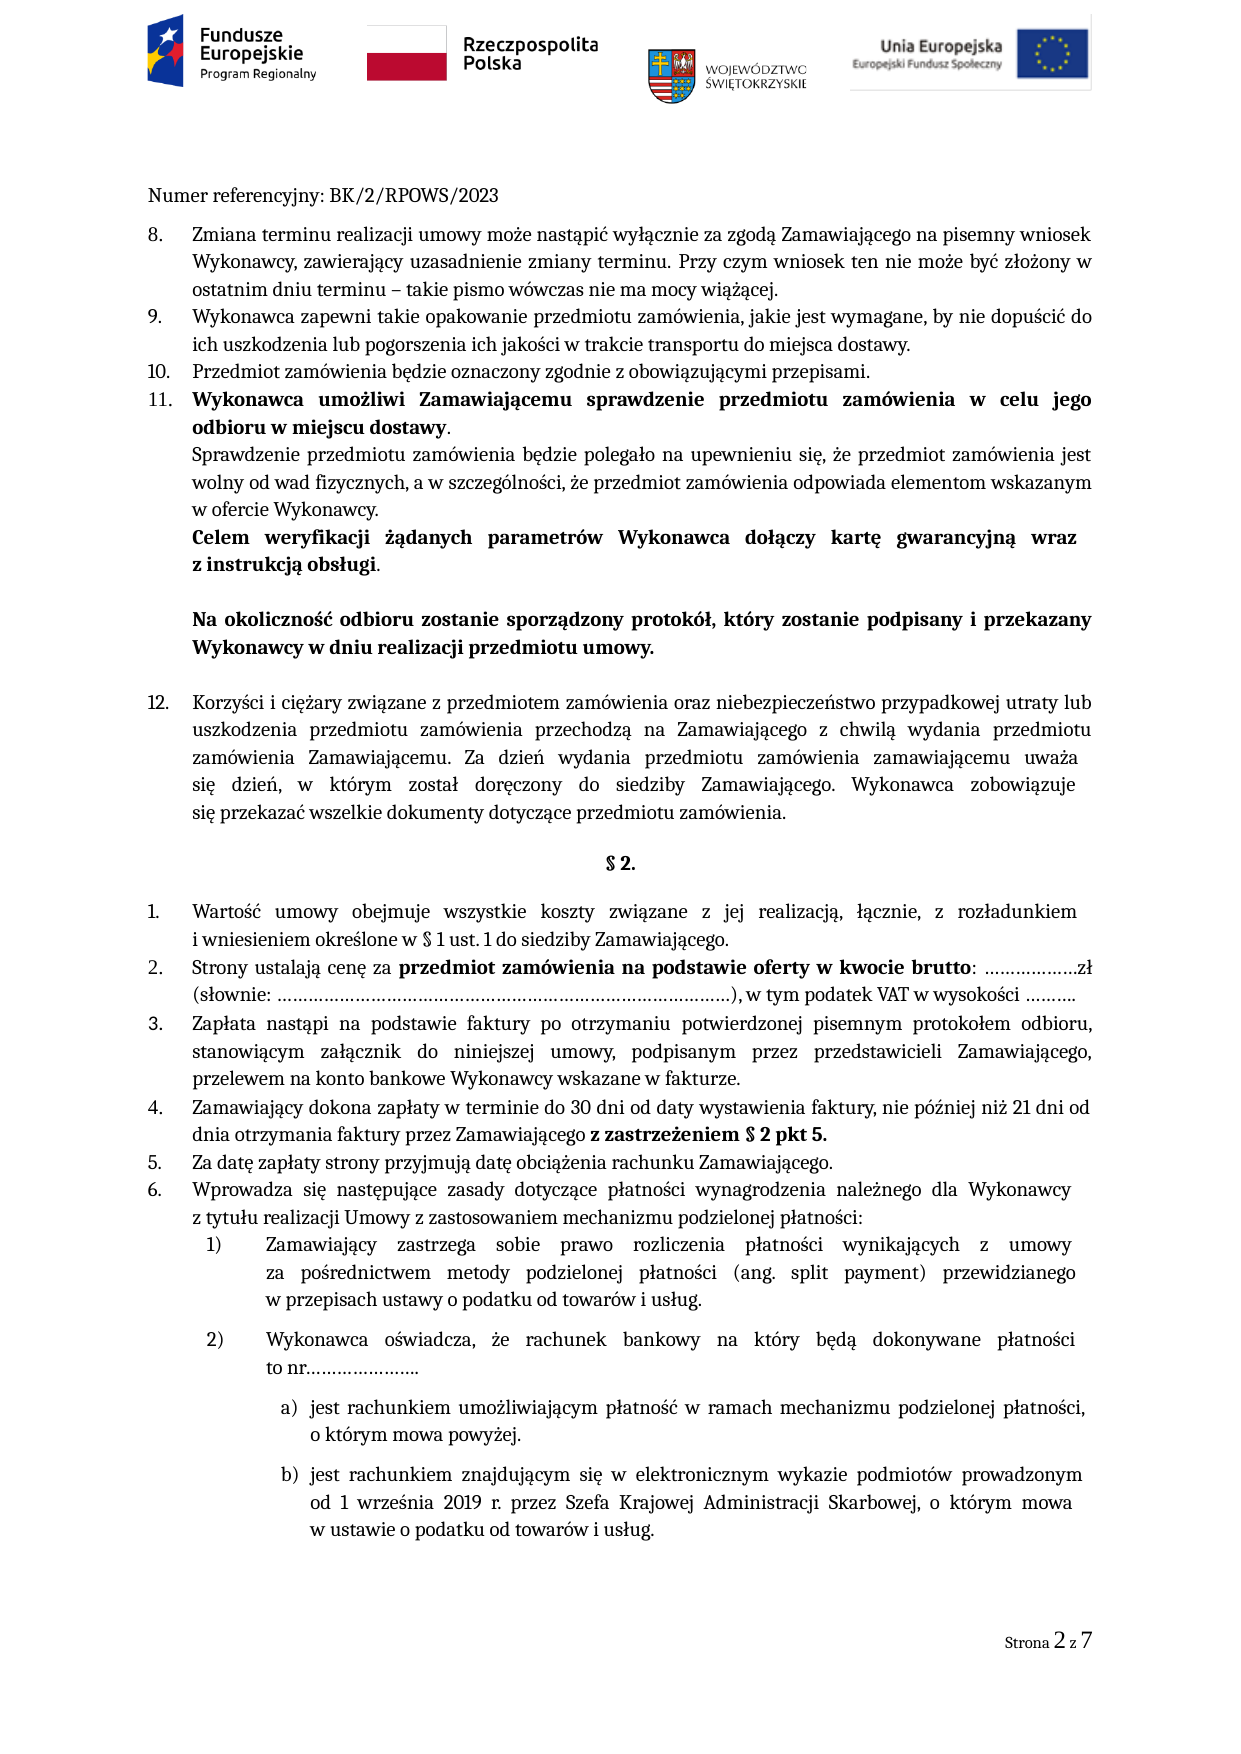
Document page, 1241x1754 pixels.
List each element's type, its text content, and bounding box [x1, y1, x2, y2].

text Celem weryfikacji żądanych parametrów Wykonawca dołączy kartę gwarancyjną wraz z instrukcją obsługi. [148, 526, 1093, 577]
list Korzyści i ciężary związane z przedmiotem zamówienia oraz niebezpieczeństwo przypadkowej utraty lub uszkodzenia przedmiotu zamówienia przechodzą na Zamawiającego z chwilą wydania przedmiotu zamówienia Zamawiającemu. Za dzień wydania przedmiotu zamówienia zamawiającemu uważa się dzień, w którym został doręczony do siedziby Zamawiającego. Wykonawca zobowiązuje się przekazać wszelkie dokumenty dotyczące przedmiotu zamówienia. [148, 691, 1093, 824]
list Wartość umowy obejmuje wszystkie koszty związane z jej realizacją, łącznie, z rozładunkiem i wniesieniem określone w § 1 ust. 1 do siedziby Zamawiającego. [148, 900, 1093, 951]
list Wykonawca umożliwi Zamawiającemu sprawdzenie przedmiotu zamówienia w celu jego odbioru w miejscu dostawy. [148, 387, 1093, 439]
list Wykonawca zapewni takie opakowanie przedmiotu zamówienia, jakie jest wymagane, by nie dopuścić do ich uszkodzenia lub pogorszenia ich jakości w trakcie transportu do miejsca dostawy. [148, 305, 1093, 356]
list Zamawiający zastrzega sobie prawo rozliczenia płatności wynikających z umowy za pośrednictwem metody podzielonej płatności (ang. split payment) przewidzianego w przepisach ustawy o podatku od towarów i usług. [207, 1233, 1093, 1312]
list Wprowadza się następujące zasady dotyczące płatności wynagrodzenia należnego dla Wykonawcy z tytułu realizacji Umowy z zastosowaniem mechanizmu podzielonej płatności: [148, 1178, 1093, 1229]
text § 2. [148, 852, 1093, 876]
text Sprawdzenie przedmiotu zamówienia będzie polegało na upewnieniu się, że przedmiot zamówienia jest wolny od wad fizycznych, a w szczególności, że przedmiot zamówienia odpowiada elementom wskazanym w ofercie Wykonawcy. [148, 443, 1093, 522]
list Przedmiot zamówienia będzie oznaczony zgodnie z obowiązującymi przepisami. [148, 360, 1093, 384]
list Zamawiający dokona zapłaty w terminie do 30 dni od daty wystawienia faktury, nie później niż 21 dni od dnia otrzymania faktury przez Zamawiającego z zastrzeżeniem § 2 pkt 5. [148, 1094, 1093, 1147]
list jest rachunkiem znajdującym się w elektronicznym wykazie podmiotów prowadzonym od 1 września 2019 r. przez Szefa Krajowej Administracji Skarbowej, o którym mowa w ustawie o podatku od towarów i usług. [281, 1463, 1093, 1542]
list Zapłata nastąpi na podstawie faktury po otrzymaniu potwierdzonej pisemnym protokołem odbioru, stanowiącym załącznik do niniejszej umowy, podpisanym przez przedstawicieli Zamawiającego, przelewem na konto bankowe Wykonawcy wskazane w fakturze. [148, 1011, 1093, 1091]
list Wykonawca oświadcza, że rachunek bankowy na który będą dokonywane płatności to nr…………………. [207, 1328, 1093, 1379]
text Na okoliczność odbioru zostanie sporządzony protokół, który zostanie podpisany i przekazany Wykonawcy w dniu realizacji przedmiotu umowy. [148, 608, 1093, 659]
list jest rachunkiem umożliwiającym płatność w ramach mechanizmu podzielonej płatności, o którym mowa powyżej. [281, 1395, 1093, 1447]
list Strony ustalają cenę za przedmiot zamówienia na podstawie oferty w kwocie brutto: ………………zł (słownie: ……………………………………………………………………………), w tym podatek VAT w wysokości ………. [148, 955, 1093, 1007]
list Za datę zapłaty strony przyjmują datę obciążenia rachunku Zamawiającego. [148, 1150, 1093, 1174]
list Zmiana terminu realizacji umowy może nastąpić wyłącznie za zgodą Zamawiającego na pisemny wniosek Wykonawcy, zawierający uzasadnienie zmiany terminu. Przy czym wniosek ten nie może być złożony w ostatnim dniu terminu – takie pismo wówczas nie ma mocy wiążącej. [148, 222, 1093, 301]
